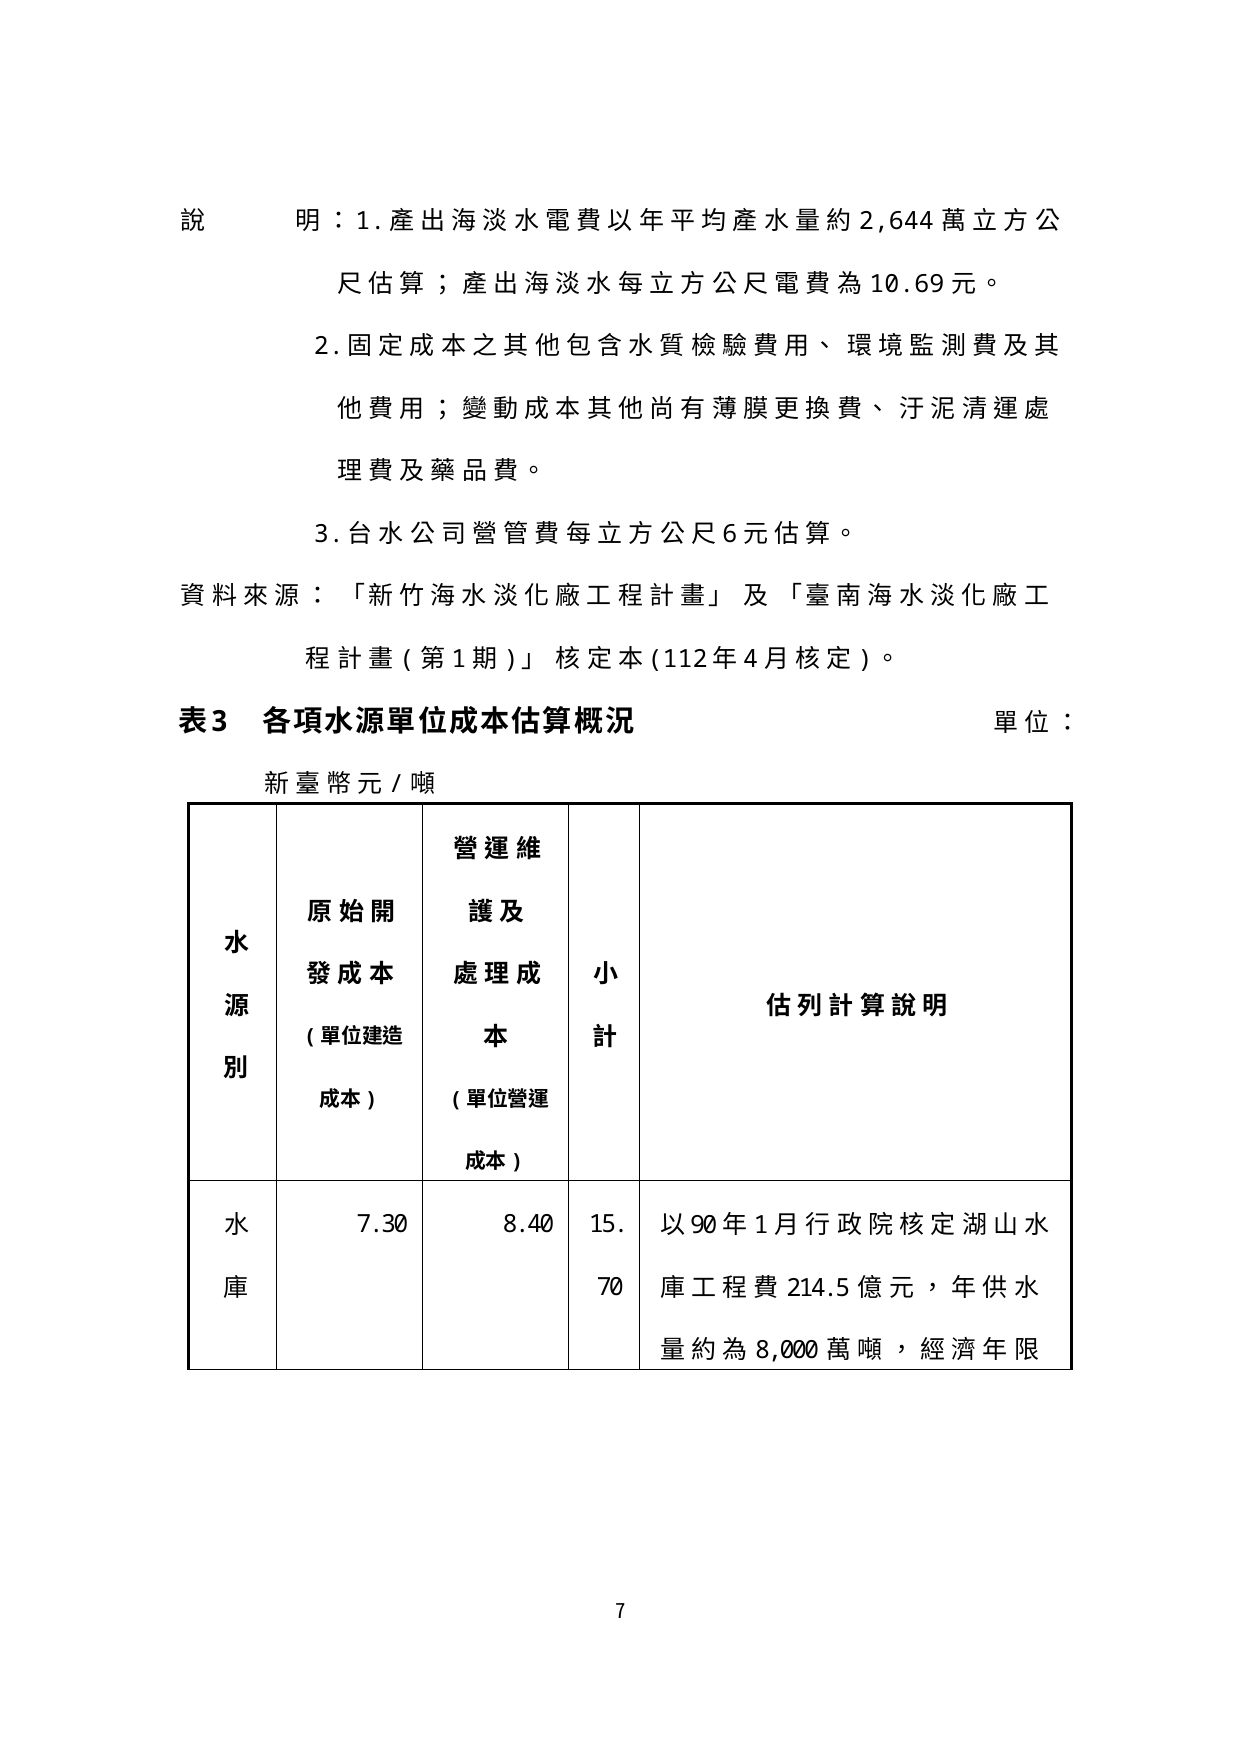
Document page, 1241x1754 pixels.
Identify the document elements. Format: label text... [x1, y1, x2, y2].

text 說 明：1.產出海淡水電費以年平均產水量約2,644萬立方公尺估算；產出海淡水每立方公尺電費為10.69元。 [177, 177, 1063, 302]
table_header 原始開發成本 (單位建造成本) [277, 805, 422, 1180]
table_cell 水庫 [190, 1181, 276, 1369]
table_header 小計 [569, 805, 639, 1180]
table_cell 8.40 [423, 1181, 568, 1369]
text 資料來源：「新竹海水淡化廠工程計畫」及「臺南海水淡化廠工程計畫(第1期)」核定本(112年4月核定)。 [177, 552, 1063, 677]
text 表3 各項水源單位成本估算概況 單位：新臺幣元/噸 [177, 677, 1063, 802]
text 2.固定成本之其他包含水質檢驗費用、環境監測費及其他費用；變動成本其他尚有薄膜更換費、汙泥清運處理費及藥品費。 [304, 302, 1063, 490]
table_header 估列計算說明 [640, 805, 1070, 1180]
table_cell 7.30 [277, 1181, 422, 1369]
table_cell 15.70 [569, 1181, 639, 1369]
table_cell 以90年1月行政院核定湖山水庫工程費214.5億元，年供水量約為8,000萬噸，經濟年限 [640, 1181, 1070, 1369]
table_header 營運維護及 處理成本 (單位營運成本) [423, 805, 568, 1180]
text 3.台水公司營管費每立方公尺6元估算。 [304, 490, 1063, 552]
table_header 水源別 [190, 805, 276, 1180]
